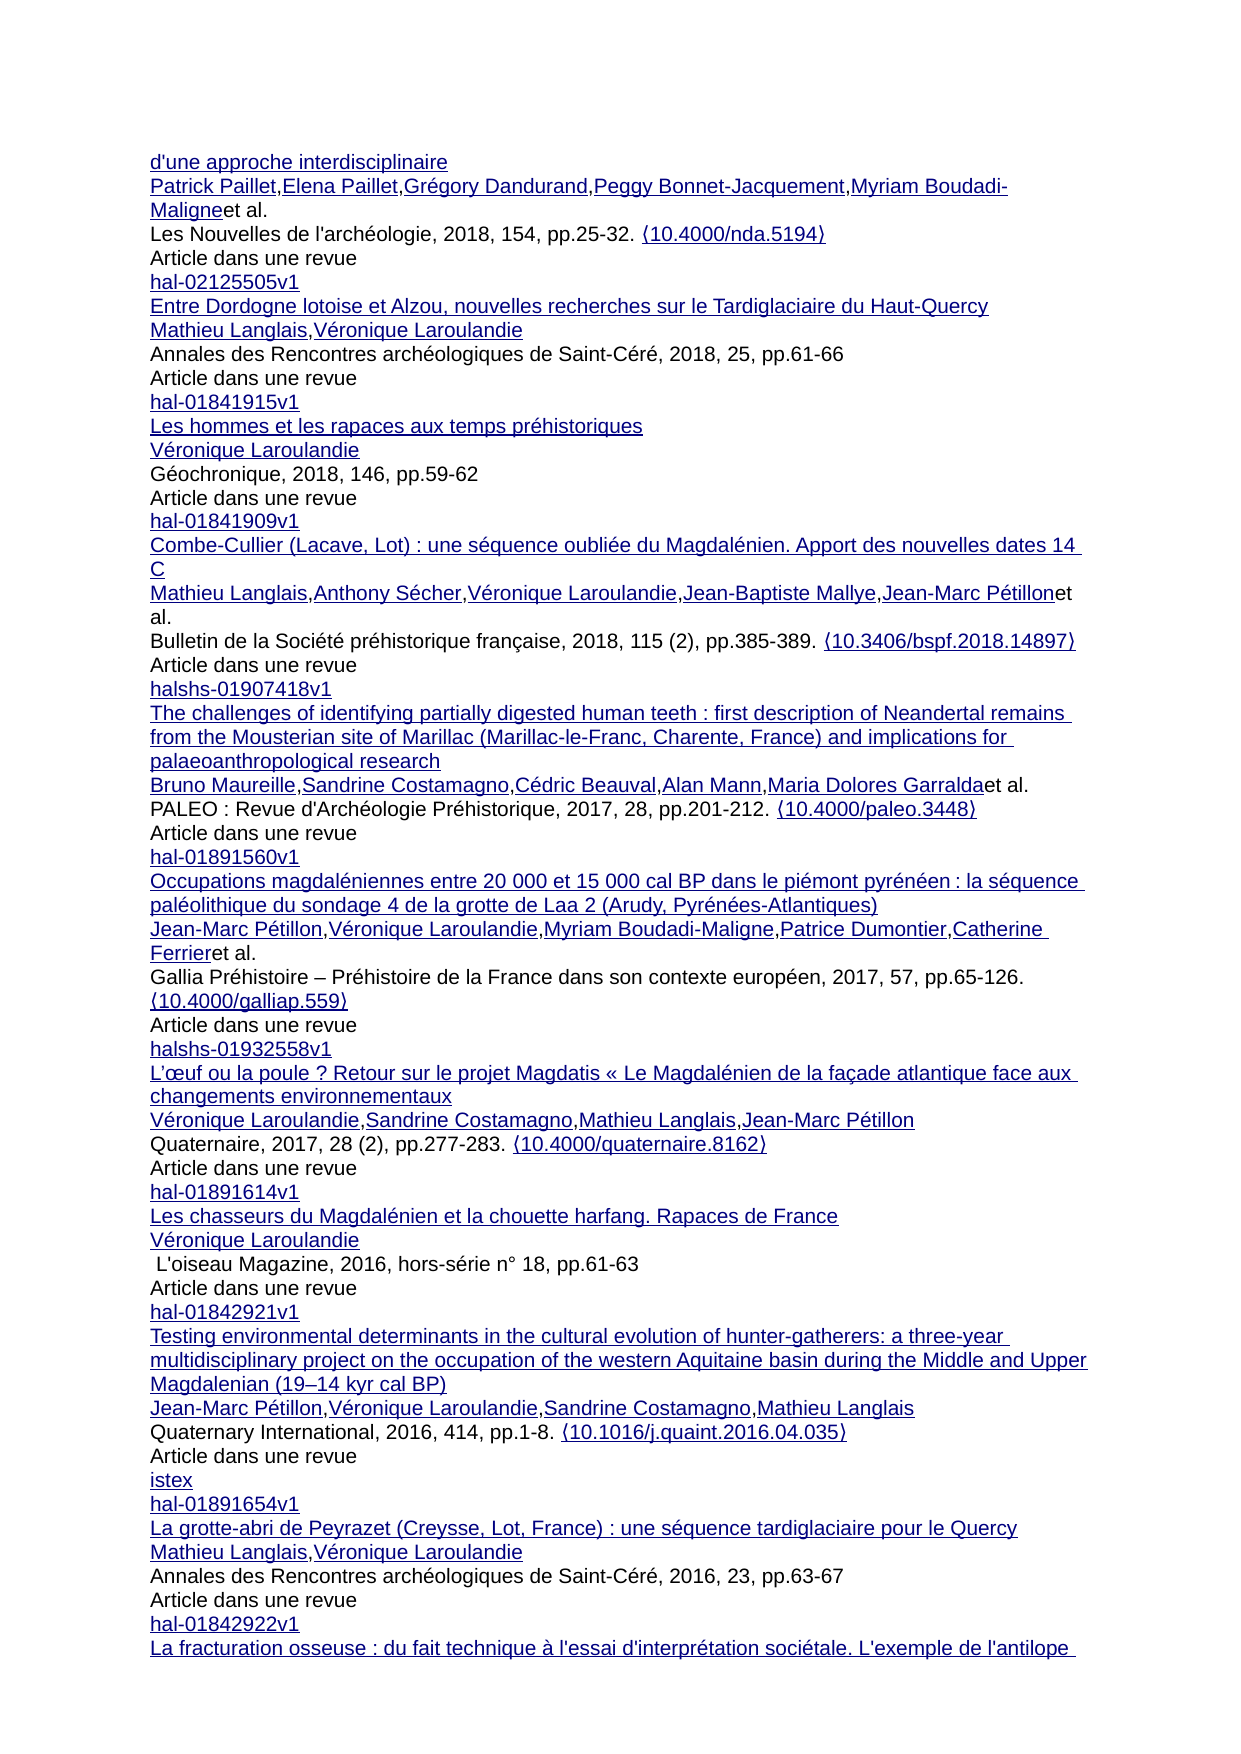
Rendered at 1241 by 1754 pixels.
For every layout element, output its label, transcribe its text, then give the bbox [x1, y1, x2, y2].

table_cell L’œuf ou la poule ? Retour sur le projet Magdatis « Le Magdalénien de la façade atlantique face aux changements environnementaux Véronique Laroulandie,Sandrine Costamagno,Mathieu Langlais,Jean-Marc Pétillon Quaternaire, 2017, 28 (2), pp.277-283. ⟨10.4000/quaternaire.8162⟩ Article dans une revue hal-01891614v1 [150, 1060, 1090, 1204]
table_cell La grotte-abri de Peyrazet (Creysse, Lot, France) : une séquence tardiglaciaire pour le Quercy Mathieu Langlais,Véronique Laroulandie Annales des Rencontres archéologiques de Saint-Céré, 2016, 23, pp.63-67 Article dans une revue hal-01842922v1 [150, 1516, 1090, 1635]
table_cell Les chasseurs du Magdalénien et la chouette harfang. Rapaces de France Véronique Laroulandie L'oiseau Magazine, 2016, hors-série n° 18, pp.61-63 Article dans une revue hal-01842921v1 [150, 1204, 1090, 1324]
table_cell d'une approche interdisciplinaire Patrick Paillet,Elena Paillet,Grégory Dandurand,Peggy Bonnet-Jacquement,Myriam Boudadi-Maligneet al. Les Nouvelles de l'archéologie, 2018, 154, pp.25-32. ⟨10.4000/nda.5194⟩ Article dans une revue hal-02125505v1 [150, 150, 1090, 294]
table_cell Occupations magdaléniennes entre 20 000 et 15 000 cal BP dans le piémont pyrénéen : la séquence paléolithique du sondage 4 de la grotte de Laa 2 (Arudy, Pyrénées-Atlantiques) Jean-Marc Pétillon,Véronique Laroulandie,Myriam Boudadi-Maligne,Patrice Dumontier,Catherine Ferrieret al. Gallia Préhistoire – Préhistoire de la France dans son contexte européen, 2017, 57, pp.65-126. ⟨10.4000/galliap.559⟩ Article dans une revue halshs-01932558v1 [150, 869, 1090, 1060]
table_cell Entre Dordogne lotoise et Alzou, nouvelles recherches sur le Tardiglaciaire du Haut-Quercy Mathieu Langlais,Véronique Laroulandie Annales des Rencontres archéologiques de Saint-Céré, 2018, 25, pp.61-66 Article dans une revue hal-01841915v1 [150, 294, 1090, 413]
table_cell La fracturation osseuse : du fait technique à l'essai d'interprétation sociétale. L'exemple de l'antilope [150, 1635, 1090, 1659]
table_cell Les hommes et les rapaces aux temps préhistoriques Véronique Laroulandie Géochronique, 2018, 146, pp.59-62 Article dans une revue hal-01841909v1 [150, 414, 1090, 533]
table_cell Combe-Cullier (Lacave, Lot) : une séquence oubliée du Magdalénien. Apport des nouvelles dates 14 C Mathieu Langlais,Anthony Sécher,Véronique Laroulandie,Jean-Baptiste Mallye,Jean-Marc Pétillonet al. Bulletin de la Société préhistorique française, 2018, 115 (2), pp.385-389. ⟨10.3406/bspf.2018.14897⟩ Article dans une revue halshs-01907418v1 [150, 533, 1090, 701]
table_cell The challenges of identifying partially digested human teeth : first description of Neandertal remains from the Mousterian site of Marillac (Marillac-le-Franc, Charente, France) and implications for palaeoanthropological research Bruno Maureille,Sandrine Costamagno,Cédric Beauval,Alan Mann,Maria Dolores Garraldaet al. PALEO : Revue d'Archéologie Préhistorique, 2017, 28, pp.201-212. ⟨10.4000/paleo.3448⟩ Article dans une revue hal-01891560v1 [150, 701, 1090, 869]
table_cell Testing environmental determinants in the cultural evolution of hunter-gatherers: a three-year multidisciplinary project on the occupation of the western Aquitaine basin during the Middle and Upper Magdalenian (19–14 kyr cal BP) Jean-Marc Pétillon,Véronique Laroulandie,Sandrine Costamagno,Mathieu Langlais Quaternary International, 2016, 414, pp.1-8. ⟨10.1016/j.quaint.2016.04.035⟩ Article dans une revue istex hal-01891654v1 [150, 1324, 1090, 1516]
